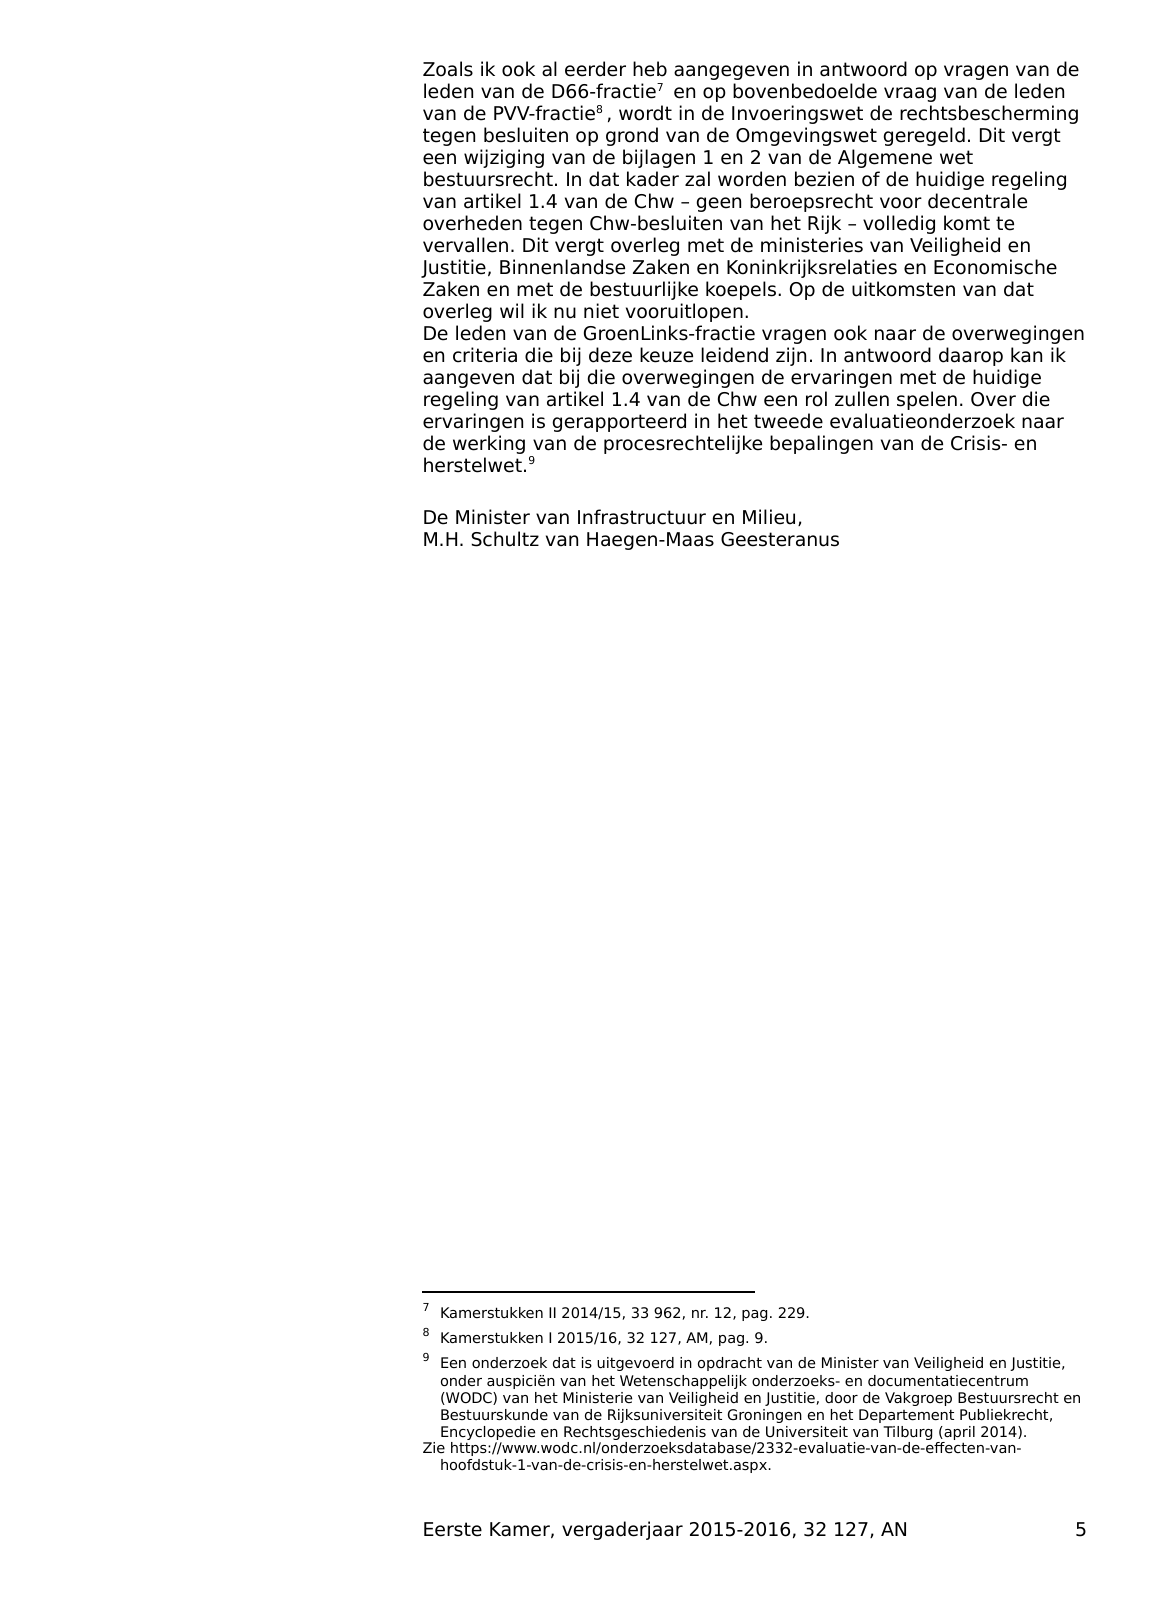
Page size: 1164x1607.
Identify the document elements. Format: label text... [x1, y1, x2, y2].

text Zie https://www.wodc.nl/onderzoeksdatabase/2332-evaluatie-van-de-effecten-van-hoofdstuk-1-van-de-crisis-en-herstelwet.aspx. [422, 1441, 1087, 1474]
text De Minister van Infrastructuur en Milieu, M.H. Schultz van Haegen-Maas Geesteranus [422, 507, 1087, 551]
text Zoals ik ook al eerder heb aangegeven in antwoord op vragen van de leden van de D66-fractie en op bovenbedoelde vraag van de leden van de PVV-fractie, wordt in de Invoeringswet de rechtsbescherming tegen besluiten op grond van de Omgevingswet geregeld. Dit vergt een wijziging van de bijlagen 1 en 2 van de Algemene wet bestuursrecht. In dat kader zal worden bezien of de huidige regeling van artikel 1.4 van de Chw – geen beroepsrecht voor decentrale overheden tegen Chw-besluiten van het Rijk – volledig komt te vervallen. Dit vergt overleg met de ministeries van Veiligheid en Justitie, Binnenlandse Zaken en Koninkrijksrelaties en Economische Zaken en met de bestuurlijke koepels. Op de uitkomsten van dat overleg wil ik nu niet vooruitlopen. [422, 59, 1087, 323]
text De leden van de GroenLinks-fractie vragen ook naar de overwegingen en criteria die bij deze keuze leidend zijn. In antwoord daarop kan ik aangeven dat bij die overwegingen de ervaringen met de huidige regeling van artikel 1.4 van de Chw een rol zullen spelen. Over die ervaringen is gerapporteerd in het tweede evaluatieonderzoek naar de werking van de procesrechtelijke bepalingen van de Crisis- en herstelwet. [422, 323, 1087, 477]
text Een onderzoek dat is uitgevoerd in opdracht van de Minister van Veiligheid en Justitie, onder auspiciën van het Wetenschappelijk onderzoeks- en documentatiecentrum (WODC) van het Ministerie van Veiligheid en Justitie, door de Vakgroep Bestuursrecht en Bestuurskunde van de Rijksuniversiteit Groningen en het Departement Publiekrecht, Encyclopedie en Rechtsgeschiedenis van de Universiteit van Tilburg (april 2014). [422, 1351, 1087, 1441]
text Kamerstukken I 2015/16, 32 127, AM, pag. 9. [422, 1326, 1087, 1348]
text Kamerstukken II 2014/15, 33 962, nr. 12, pag. 229. [422, 1301, 1087, 1323]
